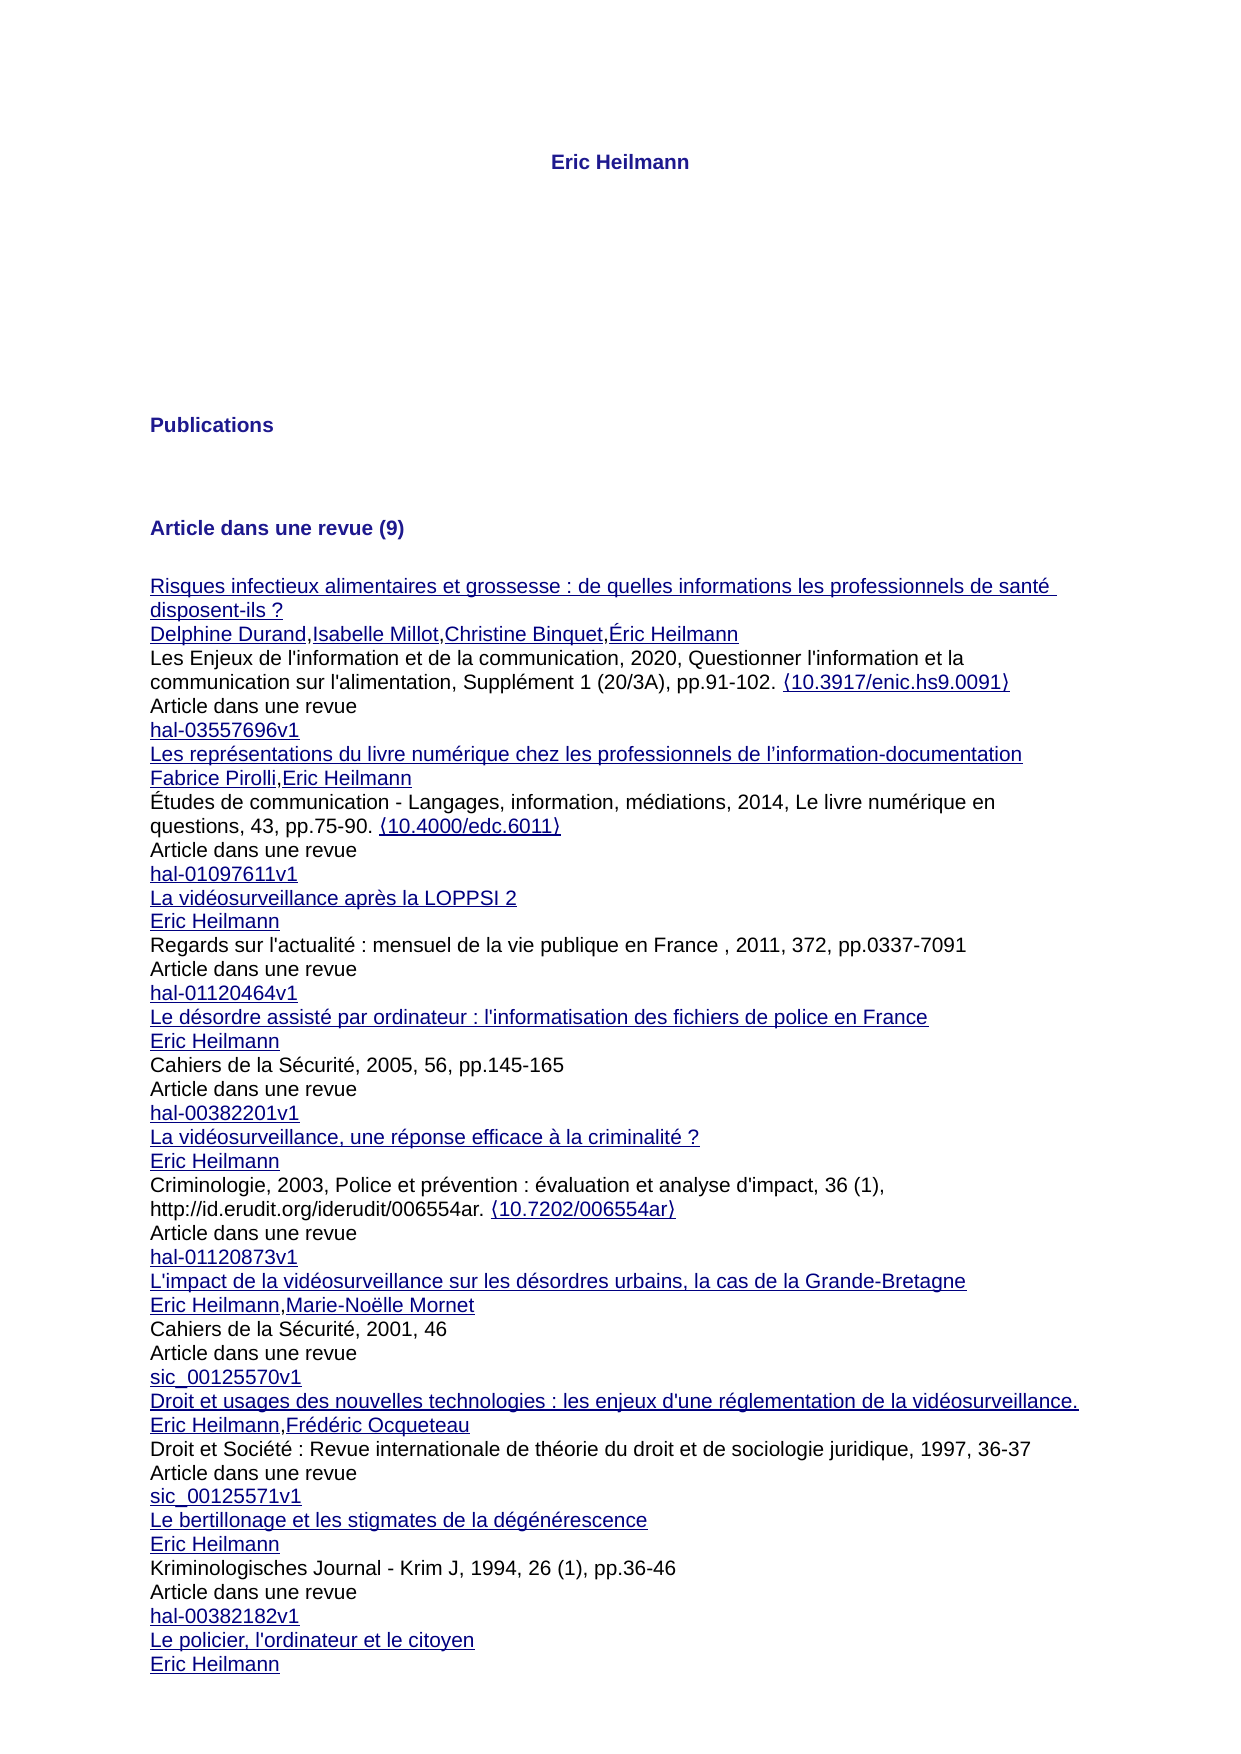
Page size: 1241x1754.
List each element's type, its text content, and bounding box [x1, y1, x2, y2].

table_cell Le policier, l'ordinateur et le citoyen Eric Heilmann [150, 1628, 1090, 1676]
table_cell Droit et usages des nouvelles technologies : les enjeux d'une réglementation de la vidéosurveillance. Eric Heilmann,Frédéric Ocqueteau Droit et Société : Revue internationale de théorie du droit et de sociologie juridique, 1997, 36-37 Article dans une revue sic_00125571v1 [150, 1389, 1090, 1508]
subtitle Publications [150, 412, 1090, 436]
subtitle Article dans une revue (9) [150, 516, 1090, 539]
table_cell Le désordre assisté par ordinateur : l'informatisation des fichiers de police en France Eric Heilmann Cahiers de la Sécurité, 2005, 56, pp.145-165 Article dans une revue hal-00382201v1 [150, 1005, 1090, 1125]
subtitle Eric Heilmann [150, 150, 1090, 174]
table_cell Les représentations du livre numérique chez les professionnels de l’information-documentation Fabrice Pirolli,Eric Heilmann Études de communication - Langages, information, médiations, 2014, Le livre numérique en questions, 43, pp.75-90. ⟨10.4000/edc.6011⟩ Article dans une revue hal-01097611v1 [150, 742, 1090, 885]
table_cell La vidéosurveillance après la LOPPSI 2 Eric Heilmann Regards sur l'actualité : mensuel de la vie publique en France , 2011, 372, pp.0337-7091 Article dans une revue hal-01120464v1 [150, 885, 1090, 1005]
table_cell Le bertillonage et les stigmates de la dégénérescence Eric Heilmann Kriminologisches Journal - Krim J, 1994, 26 (1), pp.36-46 Article dans une revue hal-00382182v1 [150, 1508, 1090, 1628]
table_cell La vidéosurveillance, une réponse efficace à la criminalité ? Eric Heilmann Criminologie, 2003, Police et prévention : évaluation et analyse d'impact, 36 (1), http://id.erudit.org/iderudit/006554ar. ⟨10.7202/006554ar⟩ Article dans une revue hal-01120873v1 [150, 1125, 1090, 1269]
table_cell L'impact de la vidéosurveillance sur les désordres urbains, la cas de la Grande-Bretagne Eric Heilmann,Marie-Noëlle Mornet Cahiers de la Sécurité, 2001, 46 Article dans une revue sic_00125570v1 [150, 1269, 1090, 1388]
table_header Risques infectieux alimentaires et grossesse : de quelles informations les professionnels de santé disposent-ils ? Delphine Durand,Isabelle Millot,Christine Binquet,Éric Heilmann Les Enjeux de l'information et de la communication, 2020, Questionner l'information et la communication sur l'alimentation, Supplément 1 (20/3A), pp.91-102. ⟨10.3917/enic.hs9.0091⟩ Article dans une revue hal-03557696v1 [150, 574, 1090, 742]
